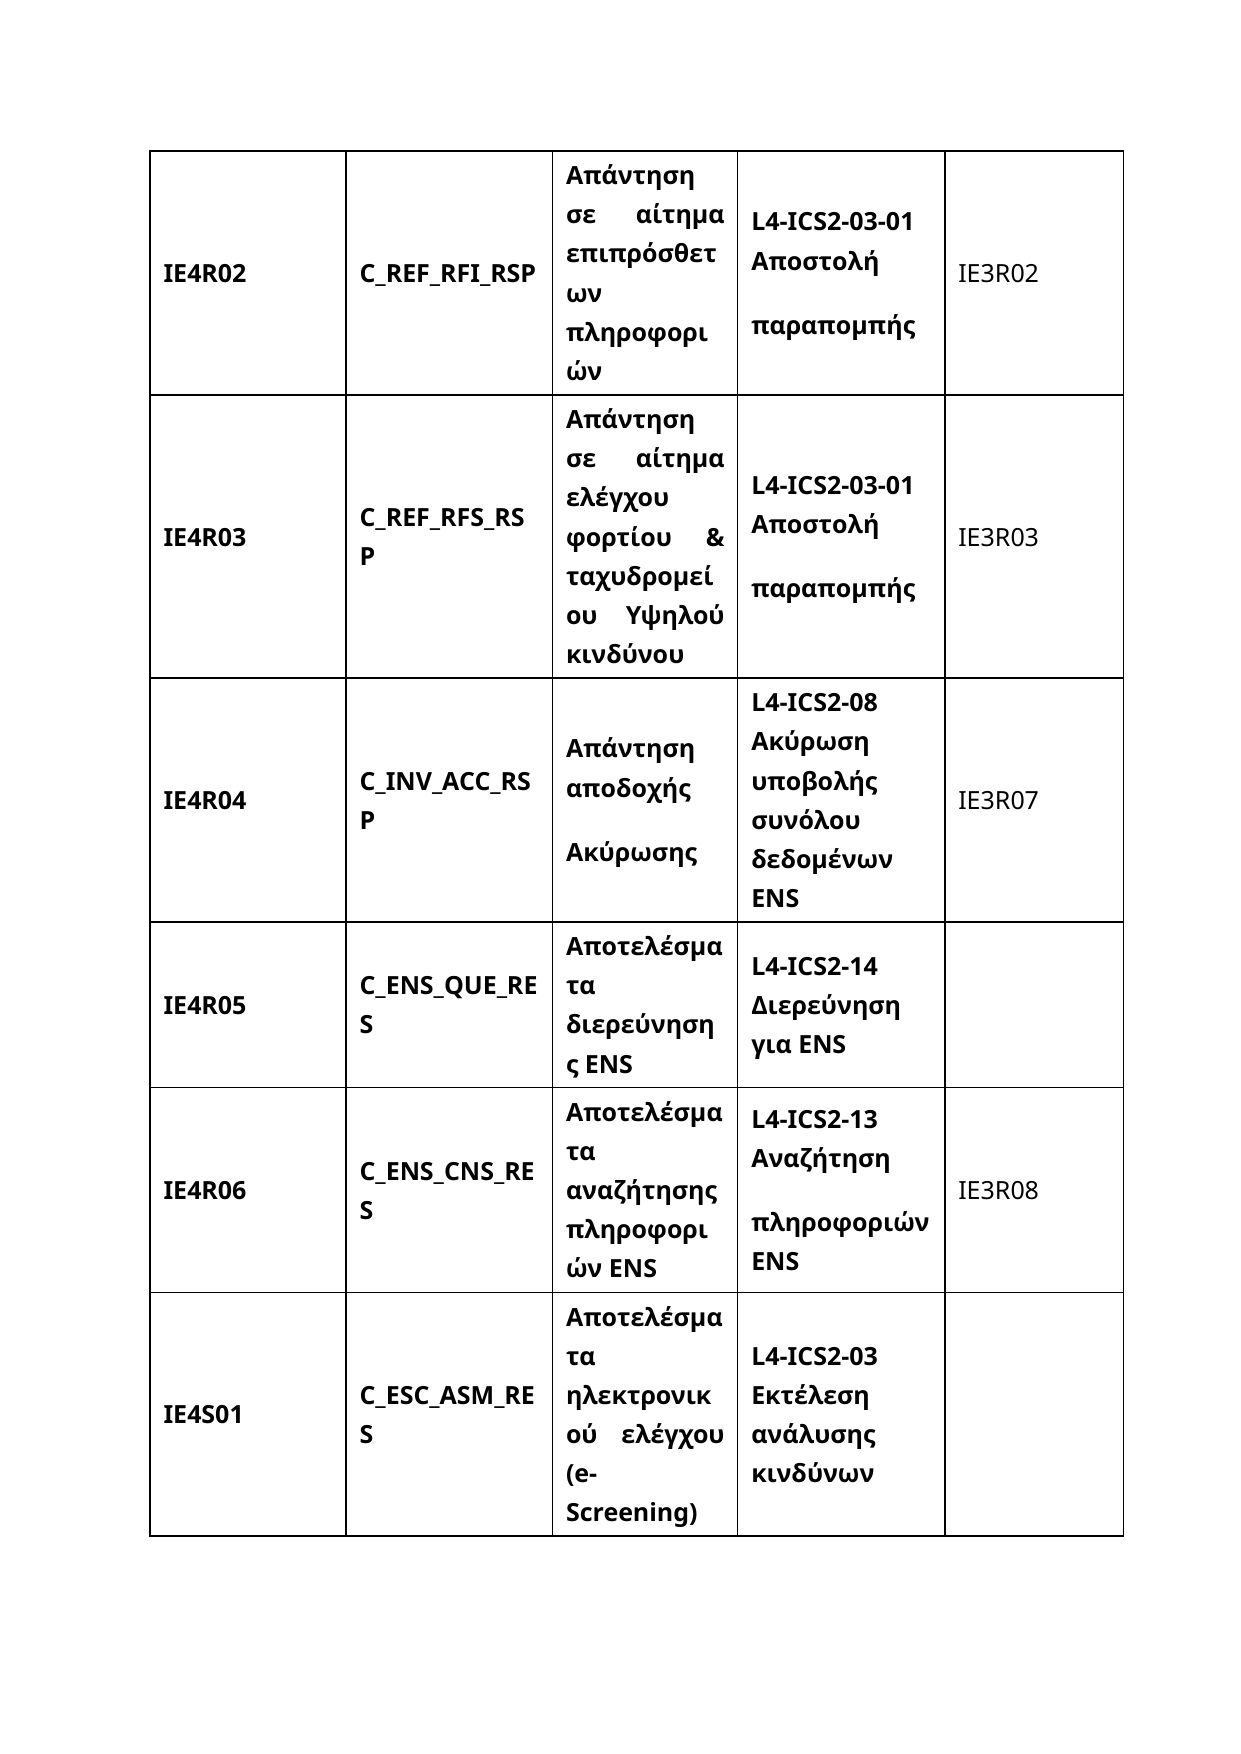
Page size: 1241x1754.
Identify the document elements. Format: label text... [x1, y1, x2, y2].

table_cell L4-ICS2-03 Εκτέλεση ανάλυσης κινδύνων [738, 1293, 944, 1535]
table_cell C_REF_RFS_RSP [347, 396, 552, 677]
table_cell Απάντηση σε αίτημα ελέγχου φορτίου & ταχυδρομείου Υψηλού κινδύνου [553, 396, 737, 677]
table_cell IE4S01 [151, 1293, 345, 1535]
table_cell IE4R03 [151, 396, 345, 677]
table_cell IE3R03 [946, 396, 1123, 677]
table_cell C_ENS_QUE_RES [347, 923, 552, 1087]
table_cell L4-ICS2-08 Ακύρωση υποβολής συνόλου δεδομένων ENS [738, 679, 944, 921]
table_cell Αποτελέσματα ηλεκτρονικού ελέγχου (e-Screening) [553, 1293, 737, 1535]
table_cell [946, 1293, 1123, 1535]
table_cell IE4R04 [151, 679, 345, 921]
table_cell L4-ICS2-03-01 Αποστολή παραπομπής [738, 152, 944, 394]
table_cell IE3R08 [946, 1088, 1123, 1291]
table_cell C_ESC_ASM_RES [347, 1293, 552, 1535]
table_cell IE3R07 [946, 679, 1123, 921]
table_cell Αποτελέσματα διερεύνησης ENS [553, 923, 737, 1087]
table_cell L4-ICS2-03-01 Αποστολή παραπομπής [738, 396, 944, 677]
table_cell Απάντηση αποδοχής Ακύρωσης [553, 679, 737, 921]
table_cell C_ENS_CNS_RES [347, 1088, 552, 1291]
table_cell IE4R06 [151, 1088, 345, 1291]
table_cell L4-ICS2-13 Αναζήτηση πληροφοριών ENS [738, 1088, 944, 1291]
table_cell Αποτελέσματα αναζήτησης πληροφοριών ENS [553, 1088, 737, 1291]
table_cell L4-ICS2-14 Διερεύνηση για ENS [738, 923, 944, 1087]
table_cell [946, 923, 1123, 1087]
table_cell C_REF_RFI_RSP [347, 152, 552, 394]
table_cell IE4R05 [151, 923, 345, 1087]
table_cell IE4R02 [151, 152, 345, 394]
table_cell Απάντηση σε αίτημα επιπρόσθετων πληροφοριών [553, 152, 737, 394]
table_cell IE3R02 [946, 152, 1123, 394]
table_cell C_INV_ACC_RSP [347, 679, 552, 921]
